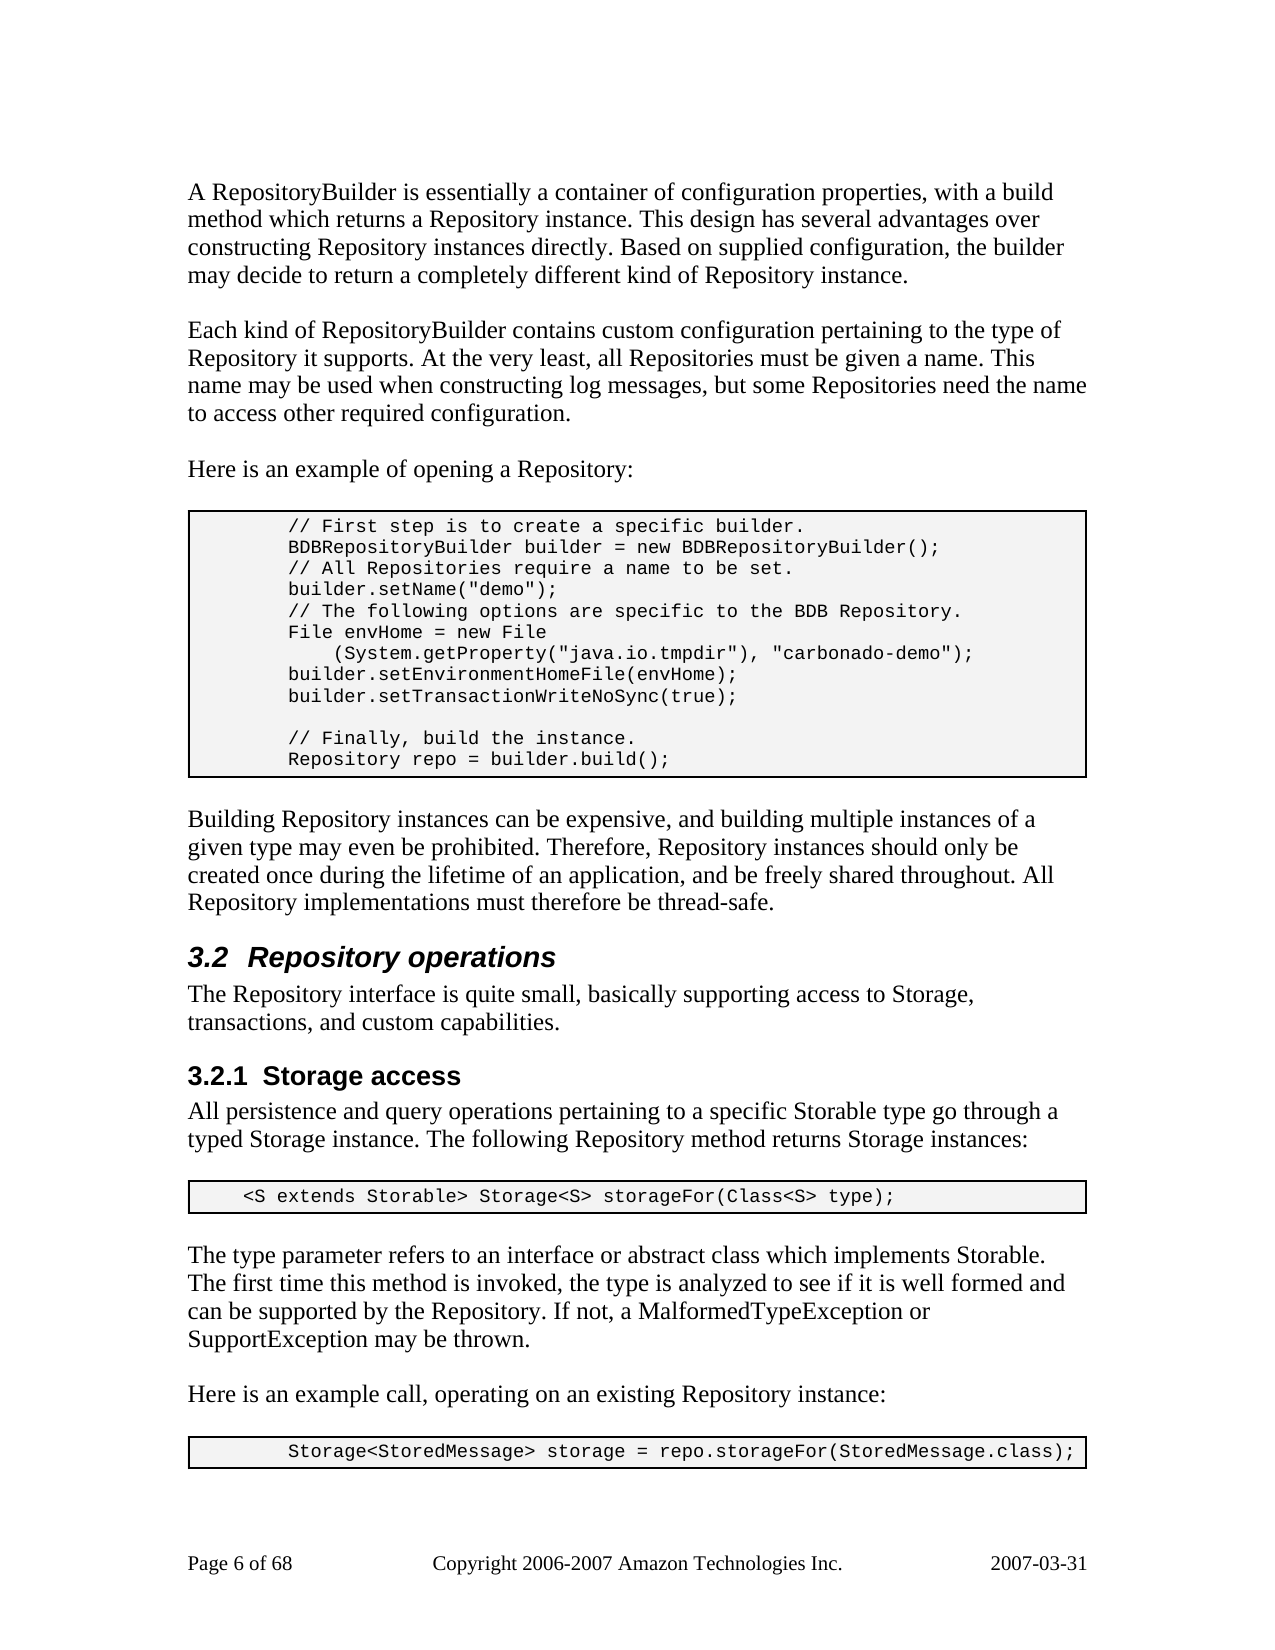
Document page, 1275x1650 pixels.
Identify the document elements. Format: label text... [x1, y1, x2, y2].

text Repository repo = builder.build(); [190, 744, 1085, 776]
text Storage<StoredMessage> storage = repo.storageFor(StoredMessage.class); [190, 1438, 1085, 1467]
subtitle Repository operations [187, 941, 1087, 974]
text builder.setName("demo"); [190, 574, 1085, 595]
text builder.setEnvironmentHomeFile(envHome); [190, 659, 1085, 680]
text Each kind of RepositoryBuilder contains custom configuration pertaining to the type of Repository it supports. At the very least, all Repositories must be given a name. This name may be used when constructing log messages, but some Repositories need the name to access other required configuration. [187, 316, 1087, 427]
text // First step is to create a specific builder. [190, 512, 1085, 531]
text // All Repositories require a name to be set. [190, 553, 1085, 574]
text BDBRepositoryBuilder builder = new BDBRepositoryBuilder(); [190, 531, 1085, 553]
text <S extends Storable> Storage<S> storageFor(Class<S> type); [190, 1182, 1085, 1212]
text The Repository interface is quite small, basically supporting access to Storage, transactions, and custom capabilities. [187, 980, 1087, 1036]
text A RepositoryBuilder is essentially a container of configuration properties, with a build method which returns a Repository instance. This design has several advantages over constructing Repository instances directly. Based on supplied configuration, the builder may decide to return a completely different kind of Repository instance. [187, 178, 1087, 288]
text Here is an example call, operating on an existing Repository instance: [187, 1380, 1087, 1408]
text File envHome = new File [190, 616, 1085, 638]
text // Finally, build the instance. [190, 723, 1085, 744]
text Here is an example of opening a Repository: [187, 455, 1087, 482]
text The type parameter refers to an interface or abstract class which implements Storable. The first time this method is invoked, the type is analyzed to see if it is well formed and can be supported by the Repository. If not, a MalformedTypeException or SupportException may be thrown. [187, 1242, 1087, 1352]
text // The following options are specific to the BDB Repository. [190, 595, 1085, 616]
text builder.setTransactionWriteNoSync(true); [190, 680, 1085, 701]
text (System.getProperty("java.io.tmpdir"), "carbonado-demo"); [190, 638, 1085, 659]
subtitle Storage access [187, 1061, 1087, 1091]
text Building Repository instances can be expensive, and building multiple instances of a given type may even be prohibited. Therefore, Repository instances should only be created once during the lifetime of an application, and be freely shared throughout. All Repository implementations must therefore be thread-safe. [187, 805, 1087, 916]
text All persistence and query operations pertaining to a specific Storable type go through a typed Storage instance. The following Repository method returns Storage instances: [187, 1097, 1087, 1152]
